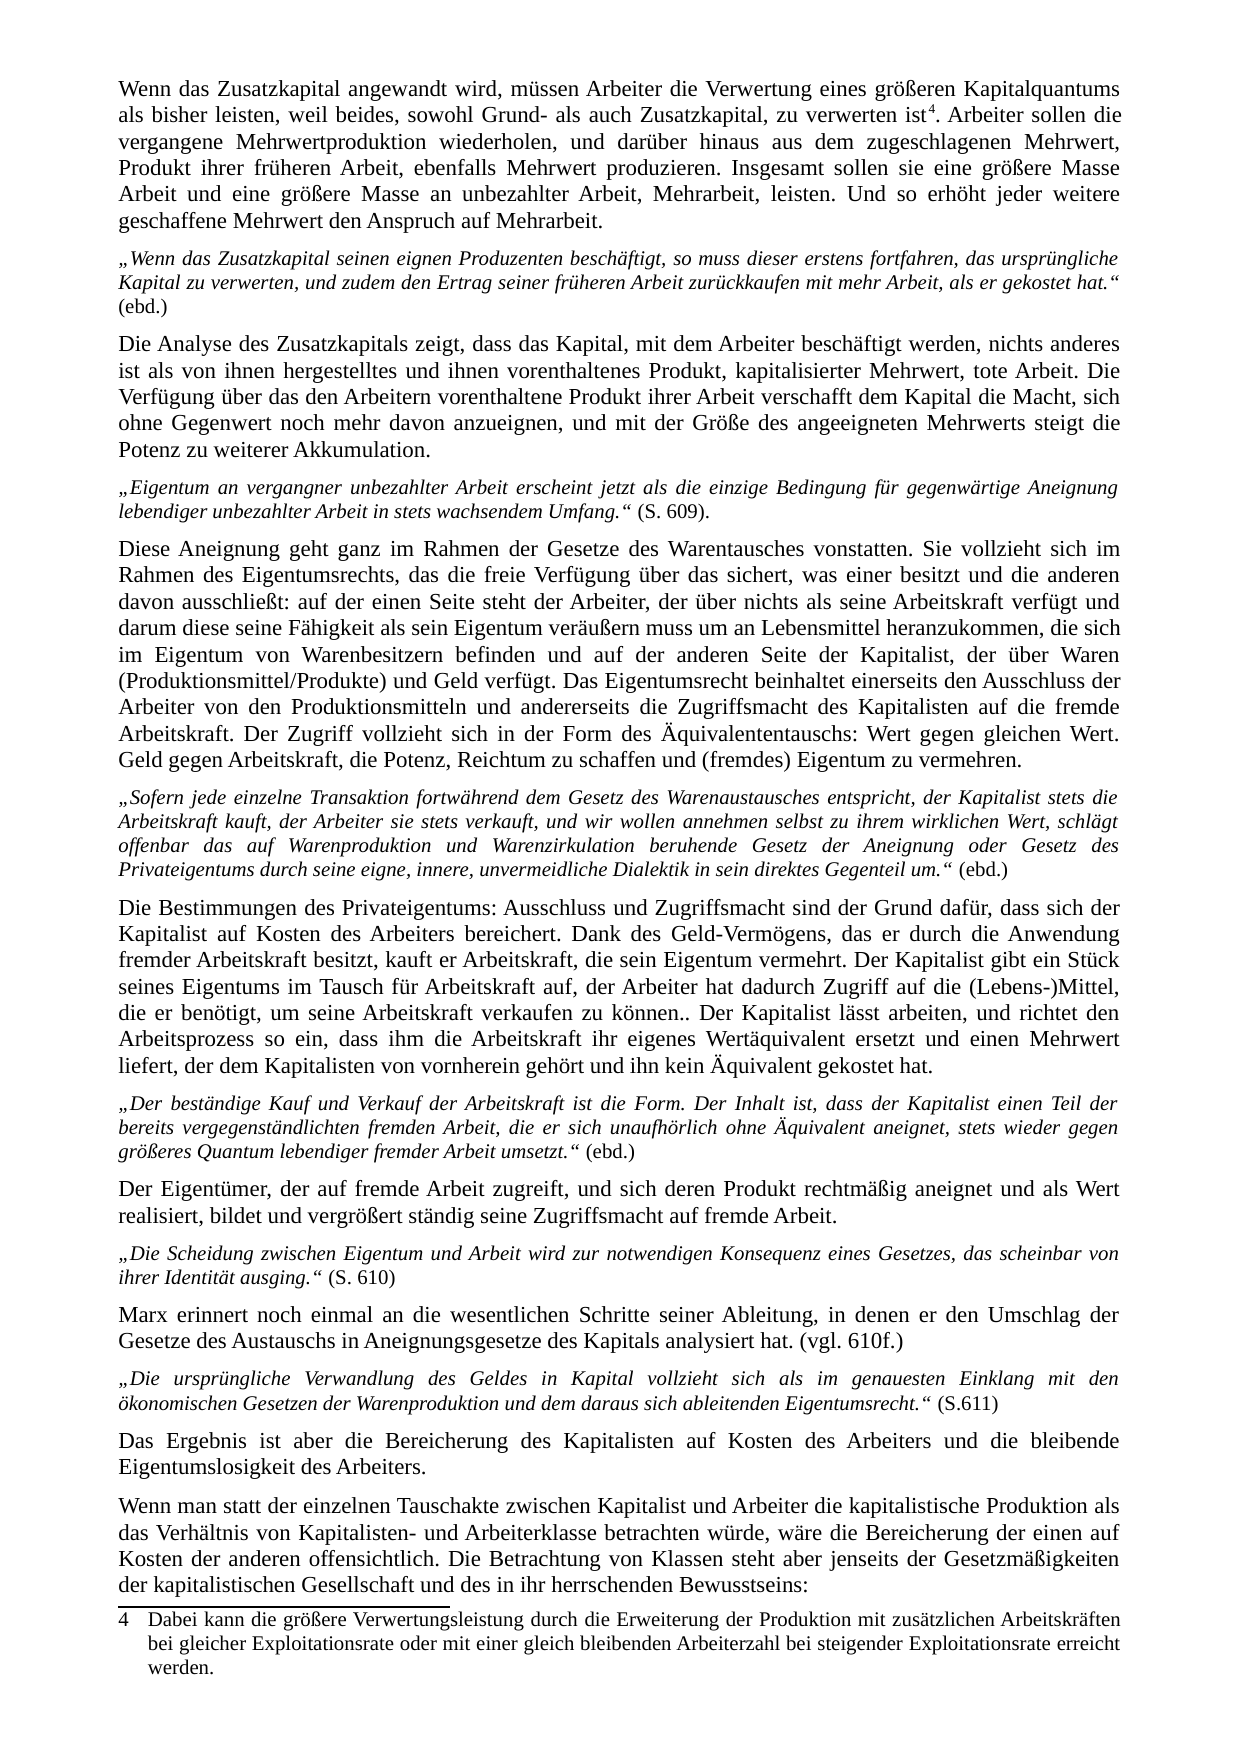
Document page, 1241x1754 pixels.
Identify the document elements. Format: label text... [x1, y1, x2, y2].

text „Die ursprüngliche Verwandlung des Geldes in Kapital vollzieht sich als im genauesten Einklang mit den ökonomischen Gesetzen der Warenproduktion und dem daraus sich ableitenden Eigentumsrecht.“ (S.611) [118, 1366, 1122, 1414]
text „Die Scheidung zwischen Eigentum und Arbeit wird zur notwendigen Konsequenz eines Gesetzes, das scheinbar von ihrer Identität ausging.“ (S. 610) [118, 1241, 1122, 1289]
text Dabei kann die größere Verwertungsleistung durch die Erweiterung der Produktion mit zusätzlichen Arbeitskräften bei gleicher Exploitationsrate oder mit einer gleich bleibenden Arbeiterzahl bei steigender Exploitationsrate erreicht werden. [118, 1607, 1122, 1679]
text Wenn das Zusatzkapital angewandt wird, müssen Arbeiter die Verwertung eines größeren Kapitalquantums als bisher leisten, weil beides, sowohl Grund- als auch Zusatzkapital, zu verwerten ist. Arbeiter sollen die vergangene Mehrwertproduktion wiederholen, und darüber hinaus aus dem zugeschlagenen Mehrwert, Produkt ihrer früheren Arbeit, ebenfalls Mehrwert produzieren. Insgesamt sollen sie eine größere Masse Arbeit und eine größere Masse an unbezahlter Arbeit, Mehrarbeit, leisten. Und so erhöht jeder weitere geschaffene Mehrwert den Anspruch auf Mehrarbeit. [118, 75, 1122, 233]
text Der Eigentümer, der auf fremde Arbeit zugreift, und sich deren Produkt rechtmäßig aneignet und als Wert realisiert, bildet und vergrößert ständig seine Zugriffsmacht auf fremde Arbeit. [118, 1175, 1122, 1228]
text Das Ergebnis ist aber die Bereicherung des Kapitalisten auf Kosten des Arbeiters und die bleibende Eigentumslosigkeit des Arbeiters. [118, 1427, 1122, 1480]
text Die Bestimmungen des Privateigentums: Ausschluss und Zugriffsmacht sind der Grund dafür, dass sich der Kapitalist auf Kosten des Arbeiters bereichert. Dank des Geld-Vermögens, das er durch die Anwendung fremder Arbeitskraft besitzt, kauft er Arbeitskraft, die sein Eigentum vermehrt. Der Kapitalist gibt ein Stück seines Eigentums im Tausch für Arbeitskraft auf, der Arbeiter hat dadurch Zugriff auf die (Lebens-)Mittel, die er benötigt, um seine Arbeitskraft verkaufen zu können.. Der Kapitalist lässt arbeiten, und richtet den Arbeitsprozess so ein, dass ihm die Arbeitskraft ihr eigenes Wertäquivalent ersetzt und einen Mehrwert liefert, der dem Kapitalisten von vornherein gehört und ihn kein Äquivalent gekostet hat. [118, 894, 1122, 1078]
text „Wenn das Zusatzkapital seinen eignen Produzenten beschäftigt, so muss dieser erstens fortfahren, das ursprüngliche Kapital zu verwerten, und zudem den Ertrag seiner früheren Arbeit zurückkaufen mit mehr Arbeit, als er gekostet hat.“ (ebd.) [118, 246, 1122, 318]
text Diese Aneignung geht ganz im Rahmen der Gesetze des Warentausches vonstatten. Sie vollzieht sich im Rahmen des Eigentumsrechts, das die freie Verfügung über das sichert, was einer besitzt und die anderen davon ausschließt: auf der einen Seite steht der Arbeiter, der über nichts als seine Arbeitskraft verfügt und darum diese seine Fähigkeit als sein Eigentum veräußern muss um an Lebensmittel heranzukommen, die sich im Eigentum von Warenbesitzern befinden und auf der anderen Seite der Kapitalist, der über Waren (Produktionsmittel/Produkte) und Geld verfügt. Das Eigentumsrecht beinhaltet einerseits den Ausschluss der Arbeiter von den Produktionsmitteln und andererseits die Zugriffsmacht des Kapitalisten auf die fremde Arbeitskraft. Der Zugriff vollzieht sich in der Form des Äquivalententauschs: Wert gegen gleichen Wert. Geld gegen Arbeitskraft, die Potenz, Reichtum zu schaffen und (fremdes) Eigentum zu vermehren. [118, 535, 1122, 772]
text Die Analyse des Zusatzkapitals zeigt, dass das Kapital, mit dem Arbeiter beschäftigt werden, nichts anderes ist als von ihnen hergestelltes und ihnen vorenthaltenes Produkt, kapitalisierter Mehrwert, tote Arbeit. Die Verfügung über das den Arbeitern vorenthaltene Produkt ihrer Arbeit verschafft dem Kapital die Macht, sich ohne Gegenwert noch mehr davon anzueignen, und mit der Größe des angeeigneten Mehrwerts steigt die Potenz zu weiterer Akkumulation. [118, 330, 1122, 462]
text „Der beständige Kauf und Verkauf der Arbeitskraft ist die Form. Der Inhalt ist, dass der Kapitalist einen Teil der bereits vergegenständlichten fremden Arbeit, die er sich unaufhörlich ohne Äquivalent aneignet, stets wieder gegen größeres Quantum lebendiger fremder Arbeit umsetzt.“ (ebd.) [118, 1091, 1122, 1163]
text Marx erinnert noch einmal an die wesentlichen Schritte seiner Ableitung, in denen er den Umschlag der Gesetze des Austauschs in Aneignungsgesetze des Kapitals analysiert hat. (vgl. 610f.) [118, 1301, 1122, 1354]
text Wenn man statt der einzelnen Tauschakte zwischen Kapitalist und Arbeiter die kapitalistische Produktion als das Verhältnis von Kapitalisten- und Arbeiterklasse betrachten würde, wäre die Bereicherung der einen auf Kosten der anderen offensichtlich. Die Betrachtung von Klassen steht aber jenseits der Gesetzmäßigkeiten der kapitalistischen Gesellschaft und des in ihr herrschenden Bewusstseins: [118, 1492, 1122, 1598]
text „Sofern jede einzelne Transaktion fortwährend dem Gesetz des Warenaustausches entspricht, der Kapitalist stets die Arbeitskraft kauft, der Arbeiter sie stets verkauft, und wir wollen annehmen selbst zu ihrem wirklichen Wert, schlägt offenbar das auf Warenproduktion und Warenzirkulation beruhende Gesetz der Aneignung oder Gesetz des Privateigentums durch seine eigne, innere, unvermeidliche Dialektik in sein direktes Gegenteil um.“ (ebd.) [118, 785, 1122, 881]
text „Eigentum an vergangner unbezahlter Arbeit erscheint jetzt als die einzige Bedingung für gegenwärtige Aneignung lebendiger unbezahlter Arbeit in stets wachsendem Umfang.“ (S. 609). [118, 474, 1122, 523]
